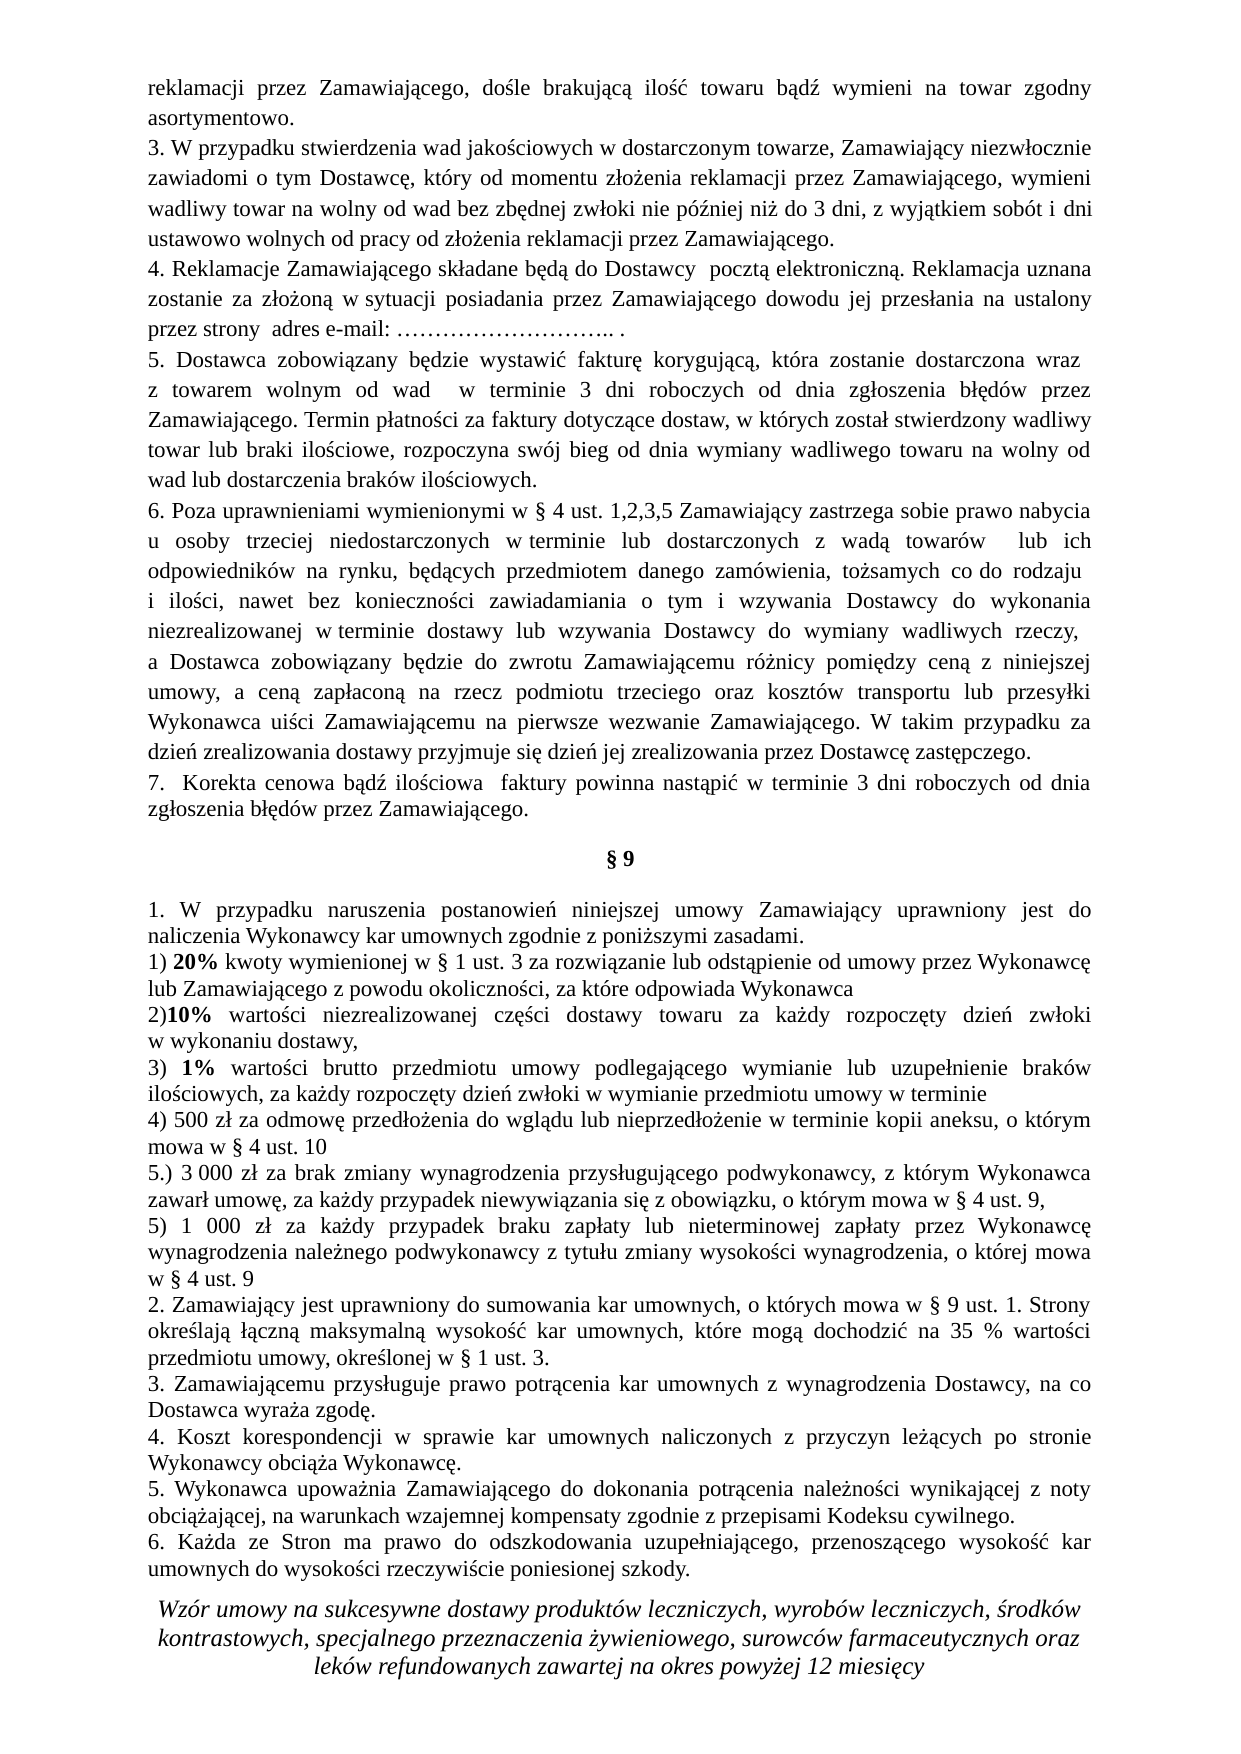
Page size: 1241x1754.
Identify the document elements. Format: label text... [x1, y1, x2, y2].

text 6. Każda ze Stron ma prawo do odszkodowania uzupełniającego, przenoszącego wysokość kar umownych do wysokości rzeczywiście poniesionej szkody. [148, 1528, 1093, 1581]
text 4. Koszt korespondencji w sprawie kar umownych naliczonych z przyczyn leżących po stronie Wykonawcy obciąża Wykonawcę. [148, 1423, 1093, 1476]
text 3. Zamawiającemu przysługuje prawo potrącenia kar umownych z wynagrodzenia Dostawcy, na co Dostawca wyraża zgodę. [148, 1370, 1093, 1423]
text 2. Zamawiający jest uprawniony do sumowania kar umownych, o których mowa w § 9 ust. 1. Strony określają łączną maksymalną wysokość kar umownych, które mogą dochodzić na 35 % wartości przedmiotu umowy, określonej w § 1 ust. 3. [148, 1291, 1093, 1370]
text 5. Dostawca zobowiązany będzie wystawić fakturę korygującą, która zostanie dostarczona wraz z towarem wolnym od wad w terminie 3 dni roboczych od dnia zgłoszenia błędów przez Zamawiającego. Termin płatności za faktury dotyczące dostaw, w których został stwierdzony wadliwy towar lub braki ilościowe, rozpoczyna swój bieg od dnia wymiany wadliwego towaru na wolny od wad lub dostarczenia braków ilościowych. [148, 346, 1093, 493]
text reklamacji przez Zamawiającego, dośle brakującą ilość towaru bądź wymieni na towar zgodny asortymentowo. [148, 74, 1093, 130]
text 2)10% wartości niezrealizowanej części dostawy towaru za każdy rozpoczęty dzień zwłoki w wykonaniu dostawy, [148, 1001, 1093, 1054]
text 7. Korekta cenowa bądź ilościowa faktury powinna nastąpić w terminie 3 dni roboczych od dnia zgłoszenia błędów przez Zamawiającego. [148, 768, 1093, 821]
text 5. Wykonawca upoważnia Zamawiającego do dokonania potrącenia należności wynikającej z noty obciążającej, na warunkach wzajemnej kompensaty zgodnie z przepisami Kodeksu cywilnego. [148, 1476, 1093, 1528]
text 3. W przypadku stwierdzenia wad jakościowych w dostarczonym towarze, Zamawiający niezwłocznie zawiadomi o tym Dostawcę, który od momentu złożenia reklamacji przez Zamawiającego, wymieni wadliwy towar na wolny od wad bez zbędnej zwłoki nie później niż do 3 dni, z wyjątkiem sobót i dni ustawowo wolnych od pracy od złożenia reklamacji przez Zamawiającego. [148, 134, 1093, 251]
text 4) 500 zł za odmowę przedłożenia do wglądu lub nieprzedłożenie w terminie kopii aneksu, o którym mowa w § 4 ust. 10 [148, 1107, 1093, 1159]
text 4. Reklamacje Zamawiającego składane będą do Dostawcy pocztą elektroniczną. Reklamacja uznana zostanie za złożoną w sytuacji posiadania przez Zamawiającego dowodu jej przesłania na ustalony przez strony adres e-mail: ……………………….. . [148, 255, 1093, 342]
text 5) 1 000 zł za każdy przypadek braku zapłaty lub nieterminowej zapłaty przez Wykonawcę wynagrodzenia należnego podwykonawcy z tytułu zmiany wysokości wynagrodzenia, o której mowa w § 4 ust. 9 [148, 1212, 1093, 1291]
text 6. Poza uprawnieniami wymienionymi w § 4 ust. 1,2,3,5 Zamawiający zastrzega sobie prawo nabycia u osoby trzeciej niedostarczonych w terminie lub dostarczonych z wadą towarów lub ich odpowiedników na rynku, będących przedmiotem danego zamówienia, tożsamych co do rodzaju i ilości, nawet bez konieczności zawiadamiania o tym i wzywania Dostawcy do wykonania niezrealizowanej w terminie dostawy lub wzywania Dostawcy do wymiany wadliwych rzeczy, a Dostawca zobowiązany będzie do zwrotu Zamawiającemu różnicy pomiędzy ceną z niniejszej umowy, a ceną zapłaconą na rzecz podmiotu trzeciego oraz kosztów transportu lub przesyłki Wykonawca uiści Zamawiającemu na pierwsze wezwanie Zamawiającego. W takim przypadku za dzień zrealizowania dostawy przyjmuje się dzień jej zrealizowania przez Dostawcę zastępczego. [148, 497, 1093, 765]
text 1) 20% kwoty wymienionej w § 1 ust. 3 za rozwiązanie lub odstąpienie od umowy przez Wykonawcę lub Zamawiającego z powodu okoliczności, za które odpowiada Wykonawca [148, 948, 1093, 1001]
text 1. W przypadku naruszenia postanowień niniejszej umowy Zamawiający uprawniony jest do naliczenia Wykonawcy kar umownych zgodnie z poniższymi zasadami. [148, 896, 1093, 948]
text 3) 1% wartości brutto przedmiotu umowy podlegającego wymianie lub uzupełnienie braków ilościowych, za każdy rozpoczęty dzień zwłoki w wymianie przedmiotu umowy w terminie [148, 1054, 1093, 1107]
text 5.) 3 000 zł za brak zmiany wynagrodzenia przysługującego podwykonawcy, z którym Wykonawca zawarł umowę, za każdy przypadek niewywiązania się z obowiązku, o którym mowa w § 4 ust. 9, [148, 1159, 1093, 1212]
text § 9 [148, 845, 1093, 872]
